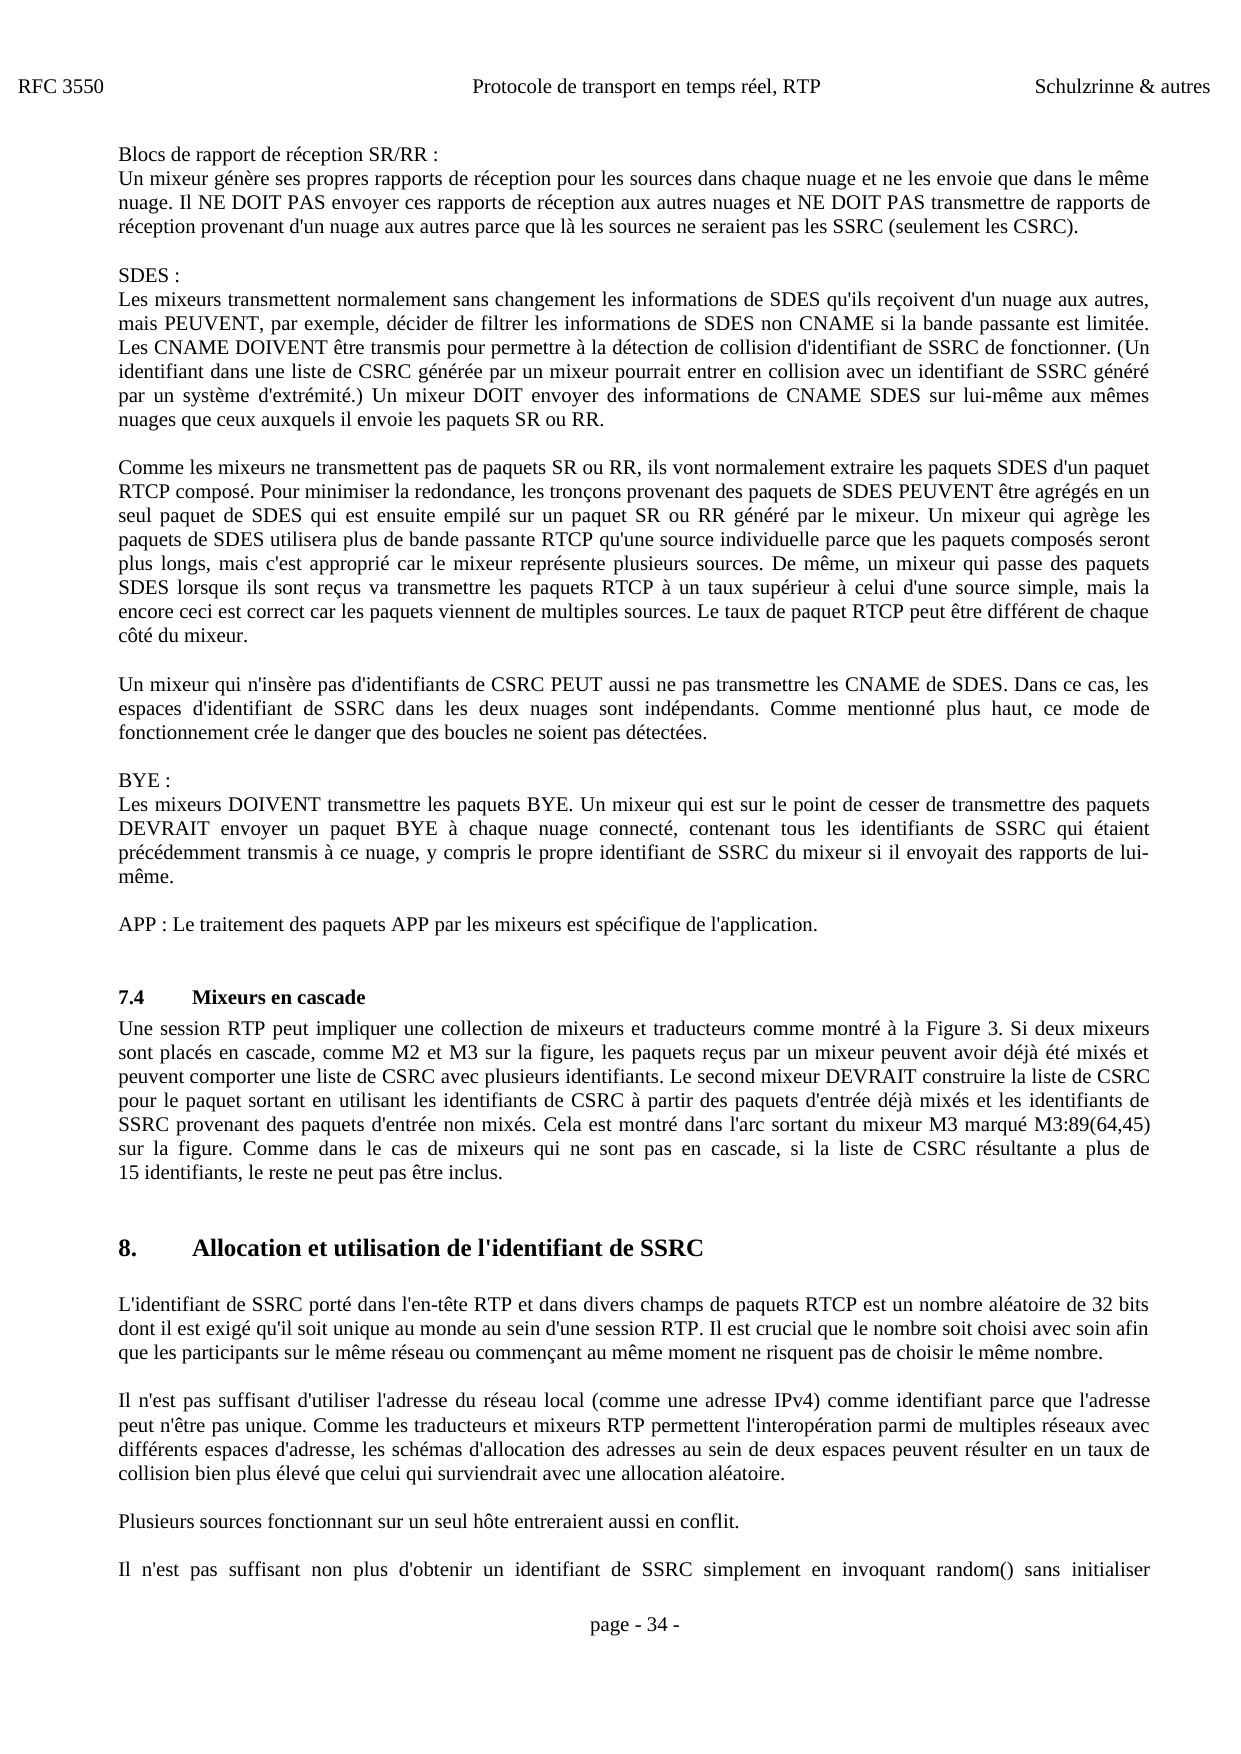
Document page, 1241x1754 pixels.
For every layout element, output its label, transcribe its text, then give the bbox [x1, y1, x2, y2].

text Les mixeurs transmettent normalement sans changement les informations de SDES qu'ils reçoivent d'un nuage aux autres, mais PEUVENT, par exemple, décider de filtrer les informations de SDES non CNAME si la bande passante est limitée. Les CNAME DOIVENT être transmis pour permettre à la détection de collision d'identifiant de SSRC de fonctionner. (Un identifiant dans une liste de CSRC générée par un mixeur pourrait entrer en collision avec un identifiant de SSRC généré par un système d'extrémité.) Un mixeur DOIT envoyer des informations de CNAME SDES sur lui-même aux mêmes nuages que ceux auxquels il envoie les paquets SR ou RR. [118, 287, 1152, 431]
text Un mixeur qui n'insère pas d'identifiants de CSRC PEUT aussi ne pas transmettre les CNAME de SDES. Dans ce cas, les espaces d'identifiant de SSRC dans les deux nuages sont indépendants. Comme mentionné plus haut, ce mode de fonctionnement crée le danger que des boucles ne soient pas détectées. [118, 672, 1152, 744]
text Blocs de rapport de réception SR/RR : [118, 142, 1152, 166]
text Il n'est pas suffisant d'utiliser l'adresse du réseau local (comme une adresse IPv4) comme identifiant parce que l'adresse peut n'être pas unique. Comme les traducteurs et mixeurs RTP permettent l'interopération parmi de multiples réseaux avec différents espaces d'adresse, les schémas d'allocation des adresses au sein de deux espaces peuvent résulter en un taux de collision bien plus élevé que celui qui surviendrait avec une allocation aléatoire. [118, 1388, 1152, 1485]
text Les mixeurs DOIVENT transmettre les paquets BYE. Un mixeur qui est sur le point de cesser de transmettre des paquets DEVRAIT envoyer un paquet BYE à chaque nuage connecté, contenant tous les identifiants de SSRC qui étaient précédemment transmis à ce nuage, y compris le propre identifiant de SSRC du mixeur si il envoyait des rapports de lui-même. [118, 792, 1152, 888]
subtitle 7.4 Mixeurs en cascade [118, 985, 1152, 1009]
text BYE : [118, 768, 1152, 792]
text SDES : [118, 262, 1152, 287]
text Plusieurs sources fonctionnant sur un seul hôte entreraient aussi en conflit. [118, 1509, 1152, 1533]
text Une session RTP peut impliquer une collection de mixeurs et traducteurs comme montré à la Figure 3. Si deux mixeurs sont placés en cascade, comme M2 et M3 sur la figure, les paquets reçus par un mixeur peuvent avoir déjà été mixés et peuvent comporter une liste de CSRC avec plusieurs identifiants. Le second mixeur DEVRAIT construire la liste de CSRC pour le paquet sortant en utilisant les identifiants de CSRC à partir des paquets d'entrée déjà mixés et les identifiants de SSRC provenant des paquets d'entrée non mixés. Cela est montré dans l'arc sortant du mixeur M3 marqué M3:89(64,45) sur la figure. Comme dans le cas de mixeurs qui ne sont pas en cascade, si la liste de CSRC résultante a plus de 15 identifiants, le reste ne peut pas être inclus. [118, 1016, 1152, 1184]
subtitle 8. Allocation et utilisation de l'identifiant de SSRC [118, 1233, 1152, 1262]
text L'identifiant de SSRC porté dans l'en-tête RTP et dans divers champs de paquets RTCP est un nombre aléatoire de 32 bits dont il est exigé qu'il soit unique au monde au sein d'une session RTP. Il est crucial que le nombre soit choisi avec soin afin que les participants sur le même réseau ou commençant au même moment ne risquent pas de choisir le même nombre. [118, 1292, 1152, 1364]
text Comme les mixeurs ne transmettent pas de paquets SR ou RR, ils vont normalement extraire les paquets SDES d'un paquet RTCP composé. Pour minimiser la redondance, les tronçons provenant des paquets de SDES PEUVENT être agrégés en un seul paquet de SDES qui est ensuite empilé sur un paquet SR ou RR généré par le mixeur. Un mixeur qui agrège les paquets de SDES utilisera plus de bande passante RTCP qu'une source individuelle parce que les paquets composés seront plus longs, mais c'est approprié car le mixeur représente plusieurs sources. De même, un mixeur qui passe des paquets SDES lorsque ils sont reçus va transmettre les paquets RTCP à un taux supérieur à celui d'une source simple, mais la encore ceci est correct car les paquets viennent de multiples sources. Le taux de paquet RTCP peut être différent de chaque côté du mixeur. [118, 455, 1152, 647]
text Un mixeur génère ses propres rapports de réception pour les sources dans chaque nuage et ne les envoie que dans le même nuage. Il NE DOIT PAS envoyer ces rapports de réception aux autres nuages et NE DOIT PAS transmettre de rapports de réception provenant d'un nuage aux autres parce que là les sources ne seraient pas les SSRC (seulement les CSRC). [118, 166, 1152, 238]
text Il n'est pas suffisant non plus d'obtenir un identifiant de SSRC simplement en invoquant random() sans initialiser [118, 1557, 1152, 1581]
text APP : Le traitement des paquets APP par les mixeurs est spécifique de l'application. [118, 912, 1152, 936]
